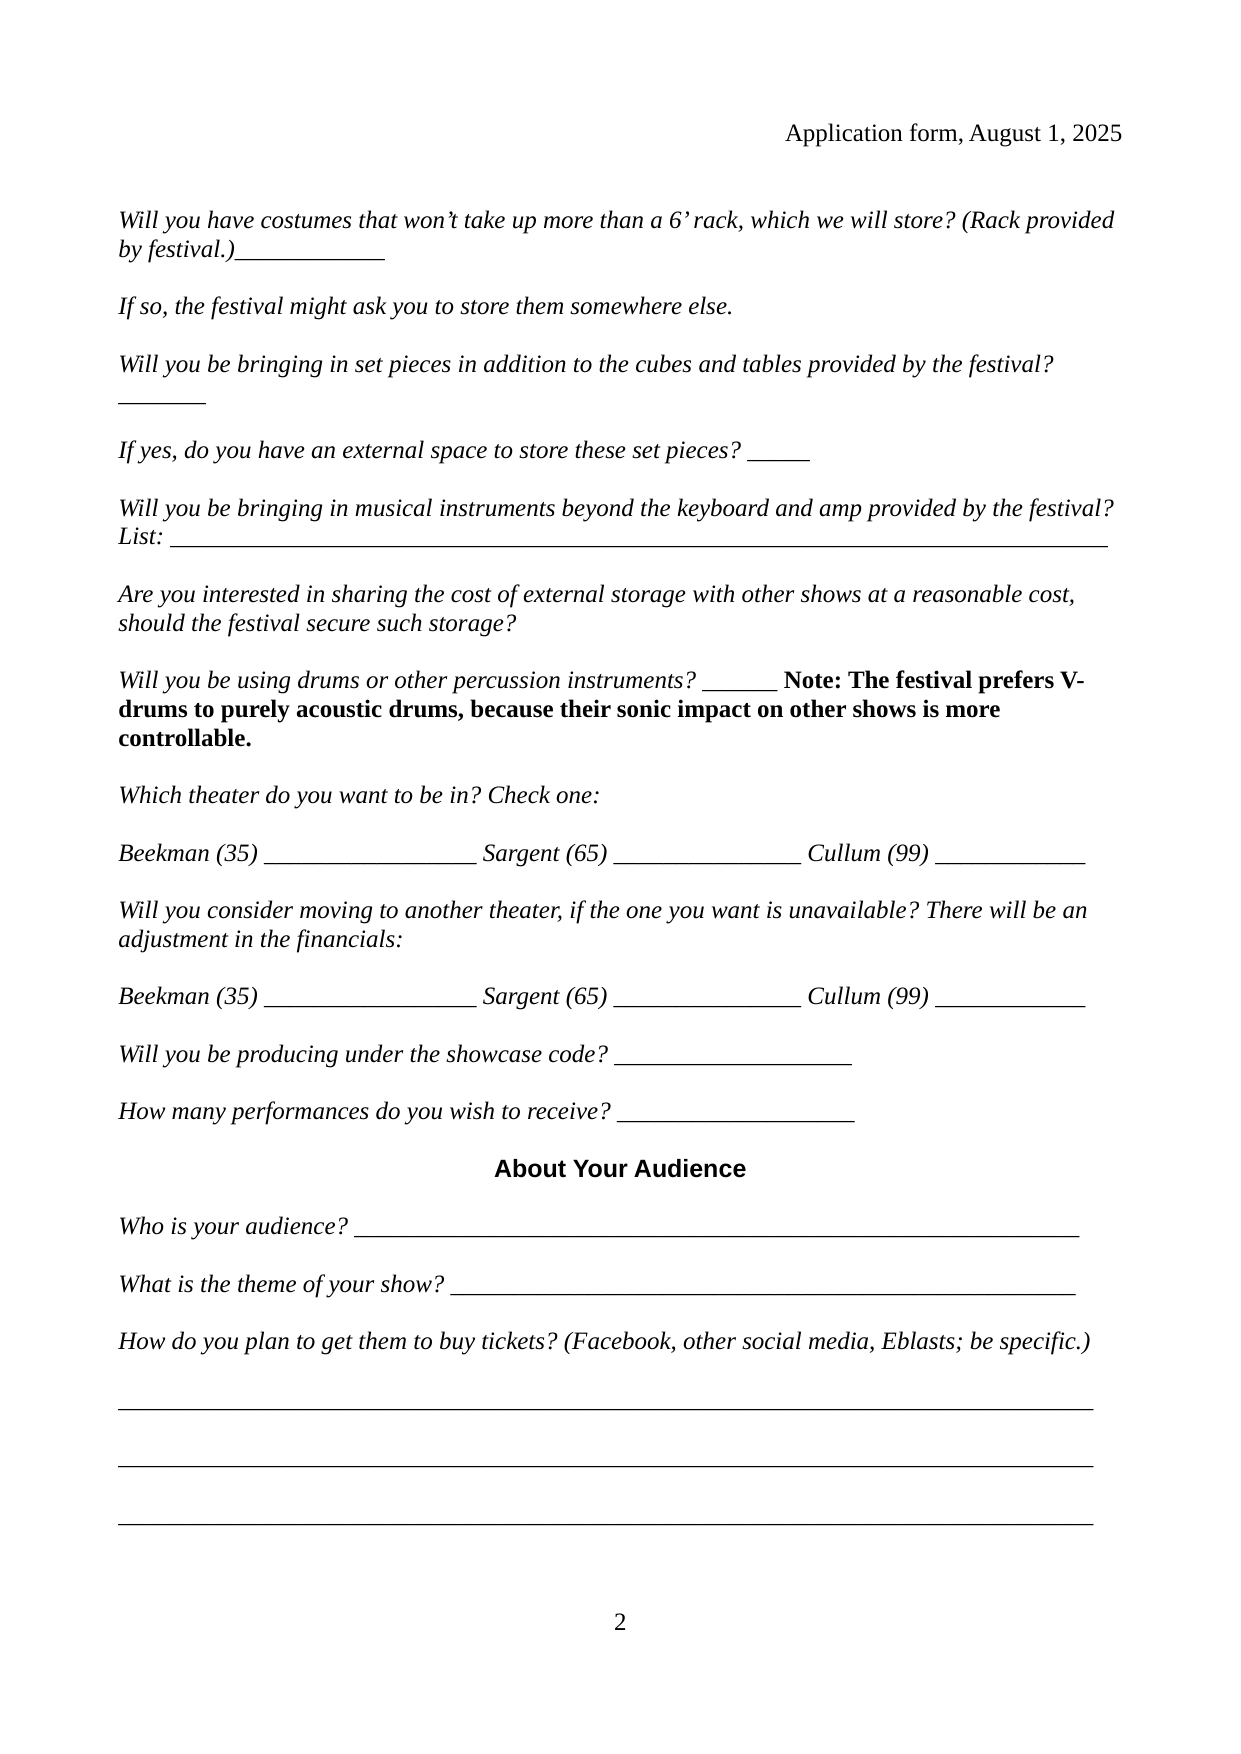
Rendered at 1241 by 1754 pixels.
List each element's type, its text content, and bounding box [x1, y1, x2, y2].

text What is the theme of your show? __________________________________________________ [118, 1269, 1122, 1298]
text How do you plan to get them to buy tickets? (Facebook, other social media, Eblasts; be specific.) [118, 1326, 1122, 1355]
text ______________________________________________________________________________ [118, 1441, 1122, 1470]
text Will you be bringing in musical instruments beyond the keyboard and amp provided by the festival? List: ___________________________________________________________________________ [118, 493, 1122, 550]
text Which theater do you want to be in? Check one: [118, 780, 1122, 809]
text How many performances do you wish to receive? ___________________ [118, 1096, 1122, 1125]
text Will you consider moving to another theater, if the one you want is unavailable? There will be an adjustment in the financials: [118, 895, 1122, 953]
text Are you interested in sharing the cost of external storage with other shows at a reasonable cost, should the festival secure such storage? [118, 579, 1122, 636]
text About Your Audience [118, 1154, 1122, 1183]
text Beekman (35) _________________ Sargent (65) _______________ Cullum (99) ____________ [118, 838, 1122, 866]
text If so, the festival might ask you to store them somewhere else. [118, 291, 1122, 320]
text Who is your audience? __________________________________________________________ [118, 1211, 1122, 1240]
text If yes, do you have an external space to store these set pieces? _____ [118, 435, 1122, 464]
text Will you have costumes that won’t take up more than a 6’ rack, which we will store? (Rack provided by festival.)____________ [118, 205, 1122, 263]
text Will you be producing under the showcase code? ___________________ [118, 1039, 1122, 1068]
text Beekman (35) _________________ Sargent (65) _______________ Cullum (99) ____________ [118, 981, 1122, 1010]
text ______________________________________________________________________________ [118, 1499, 1122, 1528]
text ______________________________________________________________________________ [118, 1384, 1122, 1413]
text Will you be using drums or other percussion instruments? ______ Note: The festival prefers V-drums to purely acoustic drums, because their sonic impact on other shows is more controllable. [118, 665, 1122, 751]
text Will you be bringing in set pieces in addition to the cubes and tables provided by the festival? _______ [118, 349, 1122, 406]
